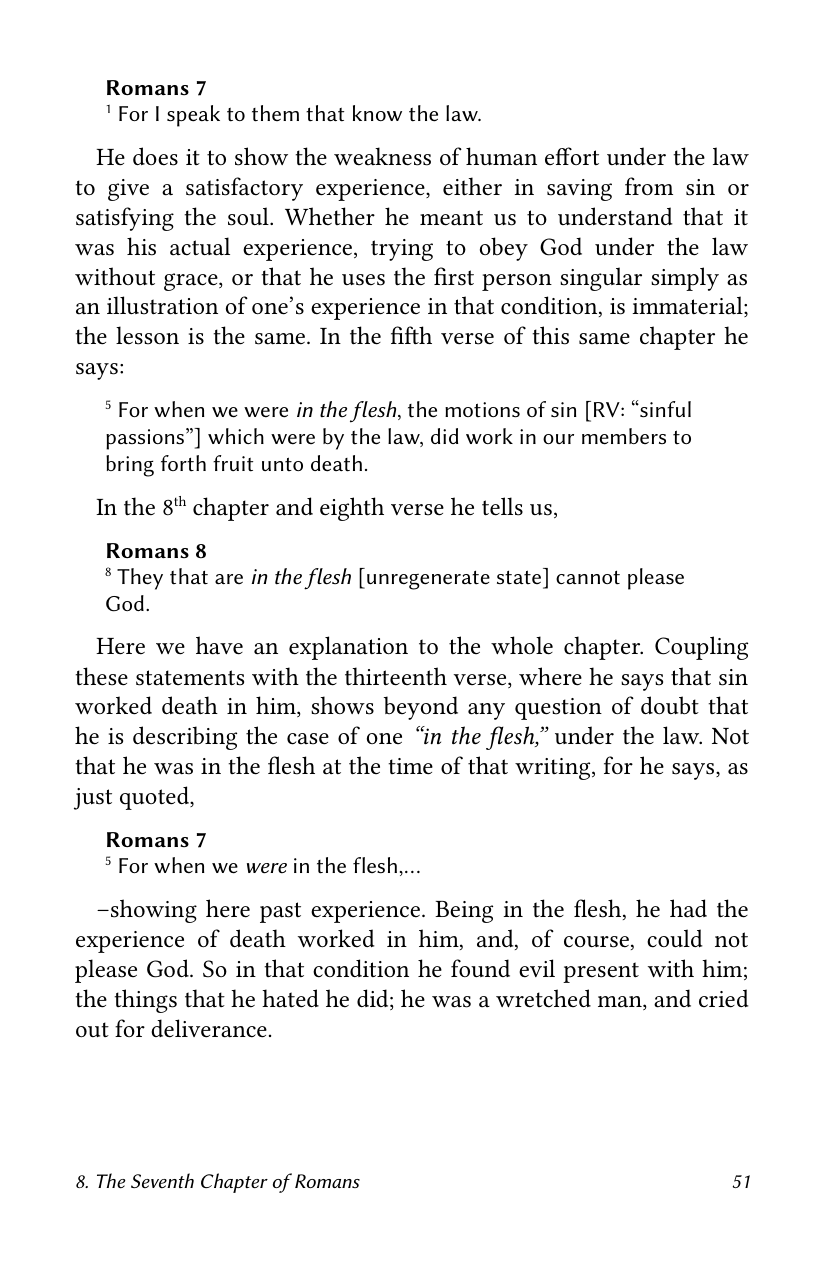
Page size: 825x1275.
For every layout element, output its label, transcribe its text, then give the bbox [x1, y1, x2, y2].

text 8 They that are in the flesh [unregenerate state] cannot please God. [105, 564, 720, 617]
text –showing here past experience. Being in the flesh, he had the experience of death worked in him, and, of course, could not please God. So in that condition he found evil present with him; the things that he hated he did; he was a wretched man, and cried out for deliverance. [75, 895, 750, 1043]
text Romans 7 [105, 75, 750, 101]
text Romans 7 [105, 827, 750, 853]
text In the 8th chapter and eighth verse he tells us, [75, 493, 750, 521]
text 5 For when we were in the flesh, the motions of sin [RV: “sinful passions”] which were by the law, did work in our members to bring forth fruit unto death. [105, 397, 720, 477]
text 5 For when we were in the flesh,… [105, 853, 720, 879]
text Here we have an explanation to the whole chapter. Coupling these statements with the thirteenth verse, where he says that sin worked death in him, shows beyond any question of doubt that he is describing the case of one “in the flesh,” under the law. Not that he was in the flesh at the time of that writing, for he says, as just quoted, [75, 633, 750, 811]
text He does it to show the weakness of human effort under the law to give a satisfactory experience, either in saving from sin or satisfying the soul. Whether he meant us to understand that it was his actual experience, trying to obey God under the law without grace, or that he uses the first person singular simply as an illustration of one’s experience in that condition, is immaterial; the lesson is the same. In the fifth verse of this same chapter he says: [75, 143, 750, 381]
text 1 For I speak to them that know the law. [105, 101, 720, 127]
text Romans 8 [105, 538, 750, 564]
